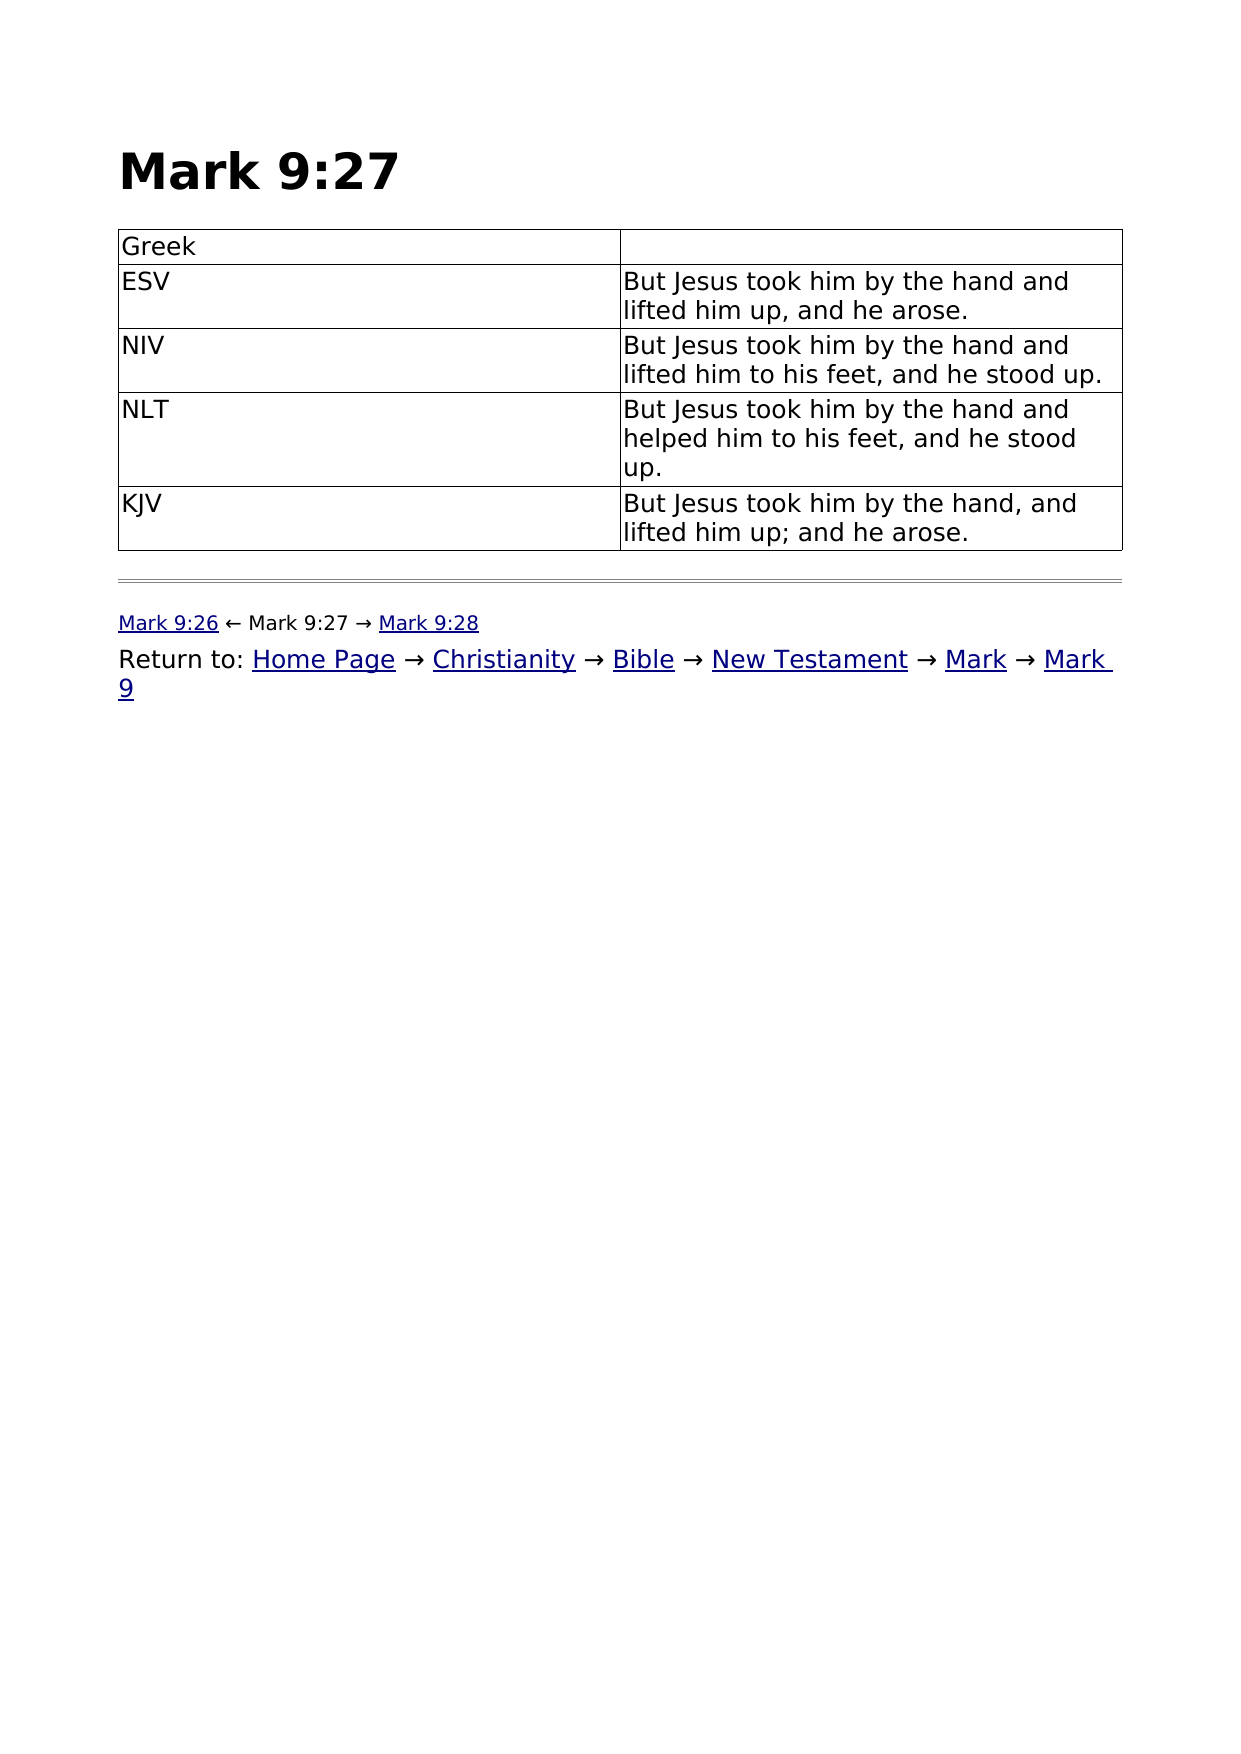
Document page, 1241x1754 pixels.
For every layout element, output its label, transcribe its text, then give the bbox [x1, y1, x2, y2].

table_cell NIV [119, 329, 620, 392]
table_cell But Jesus took him by the hand and lifted him up, and he arose. [621, 265, 1122, 328]
table_cell ESV [119, 265, 620, 328]
text Return to: Home Page → Christianity → Bible → New Testament → Mark → Mark 9 [118, 645, 1122, 704]
text Mark 9:26 ← Mark 9:27 → Mark 9:28 [118, 611, 1122, 645]
table_cell NLT [119, 393, 620, 486]
table_header [621, 230, 1122, 264]
table_header Greek [119, 230, 620, 264]
subtitle Mark 9:27 [118, 143, 1122, 201]
table_cell But Jesus took him by the hand and helped him to his feet, and he stood up. [621, 393, 1122, 486]
table_cell But Jesus took him by the hand and lifted him to his feet, and he stood up. [621, 329, 1122, 392]
table_cell But Jesus took him by the hand, and lifted him up; and he arose. [621, 487, 1122, 550]
table_cell KJV [119, 487, 620, 550]
